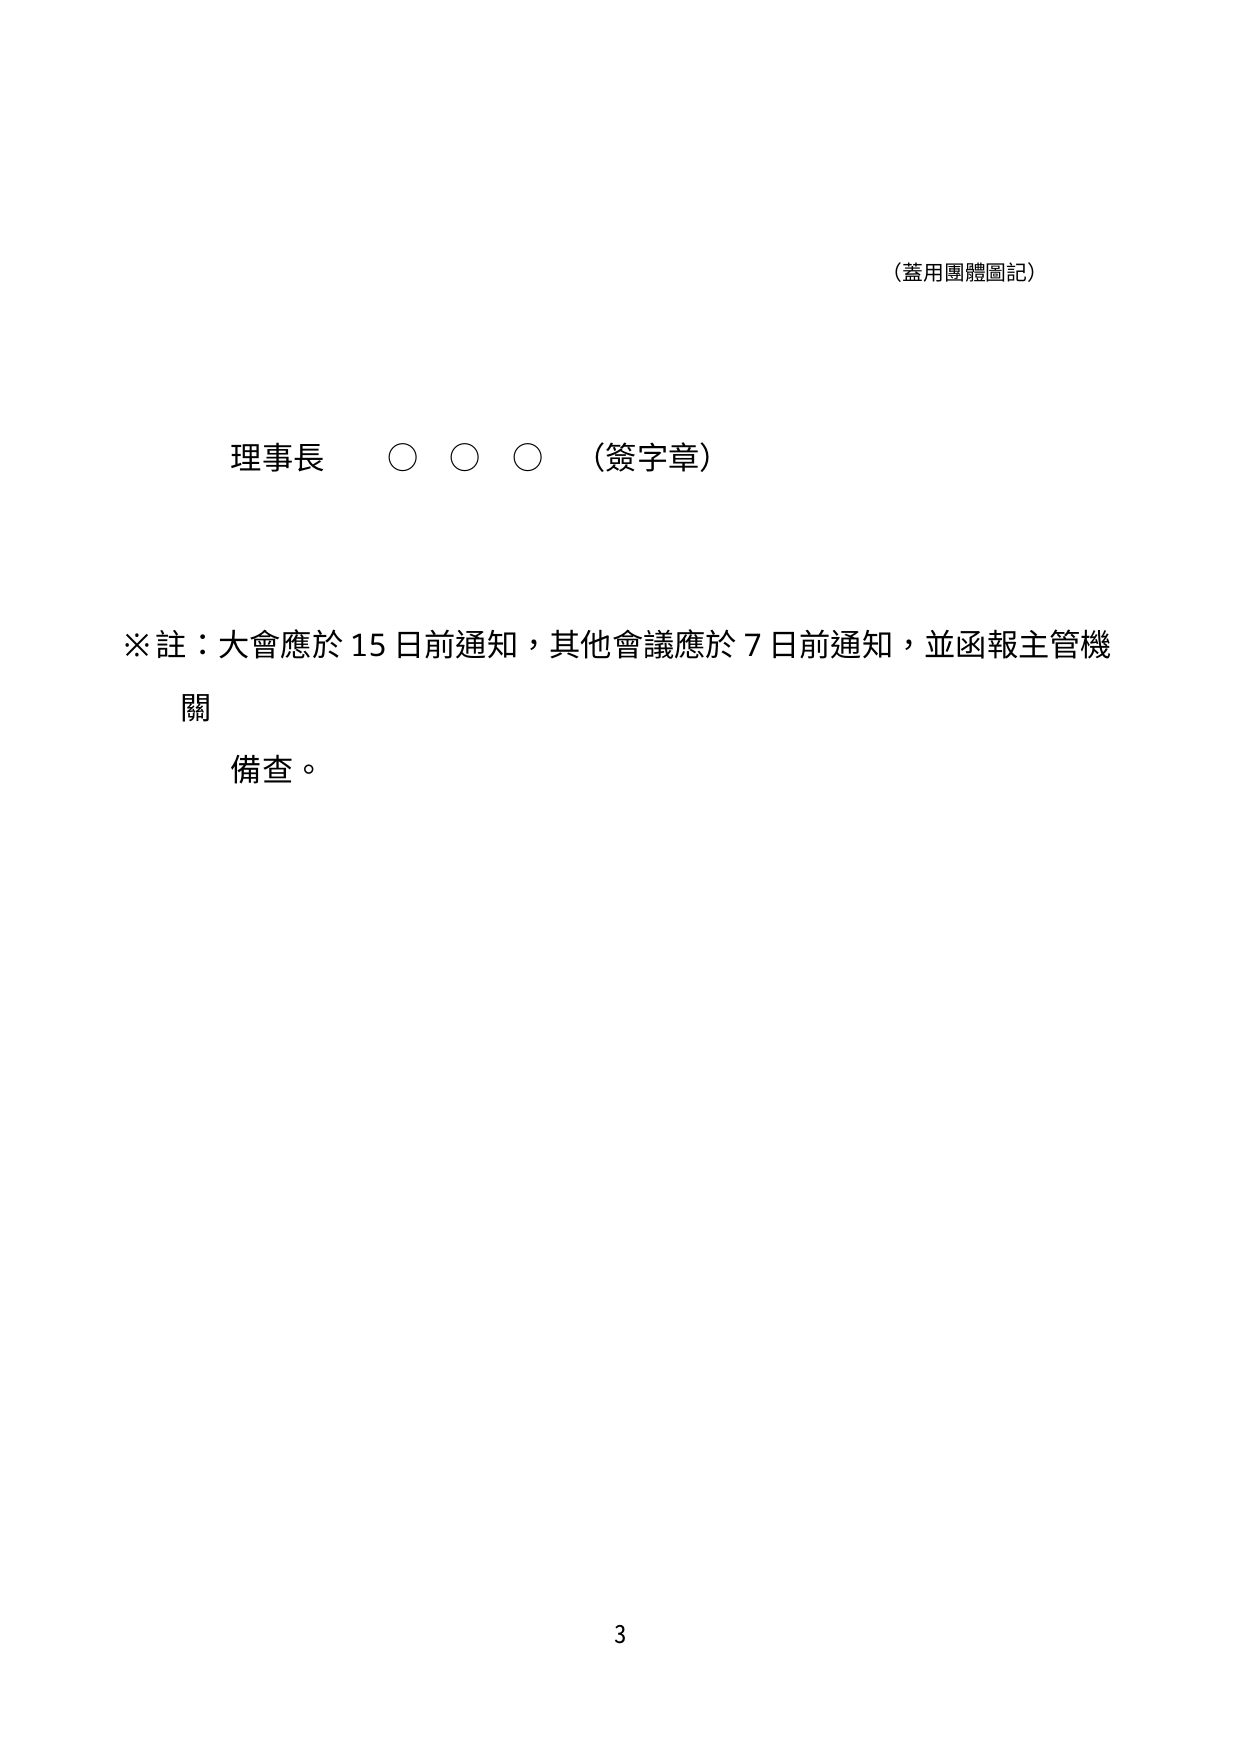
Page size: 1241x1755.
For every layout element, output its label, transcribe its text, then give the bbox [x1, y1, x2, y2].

text （蓋用團體圖記） [118, 227, 1122, 289]
text ※註：大會應於15日前通知，其他會議應於7日前通知，並函報主管機關 [118, 602, 1122, 727]
text 理事長 ○ ○ ○ （簽字章） [118, 414, 1122, 477]
text 備查。 [118, 727, 1122, 789]
